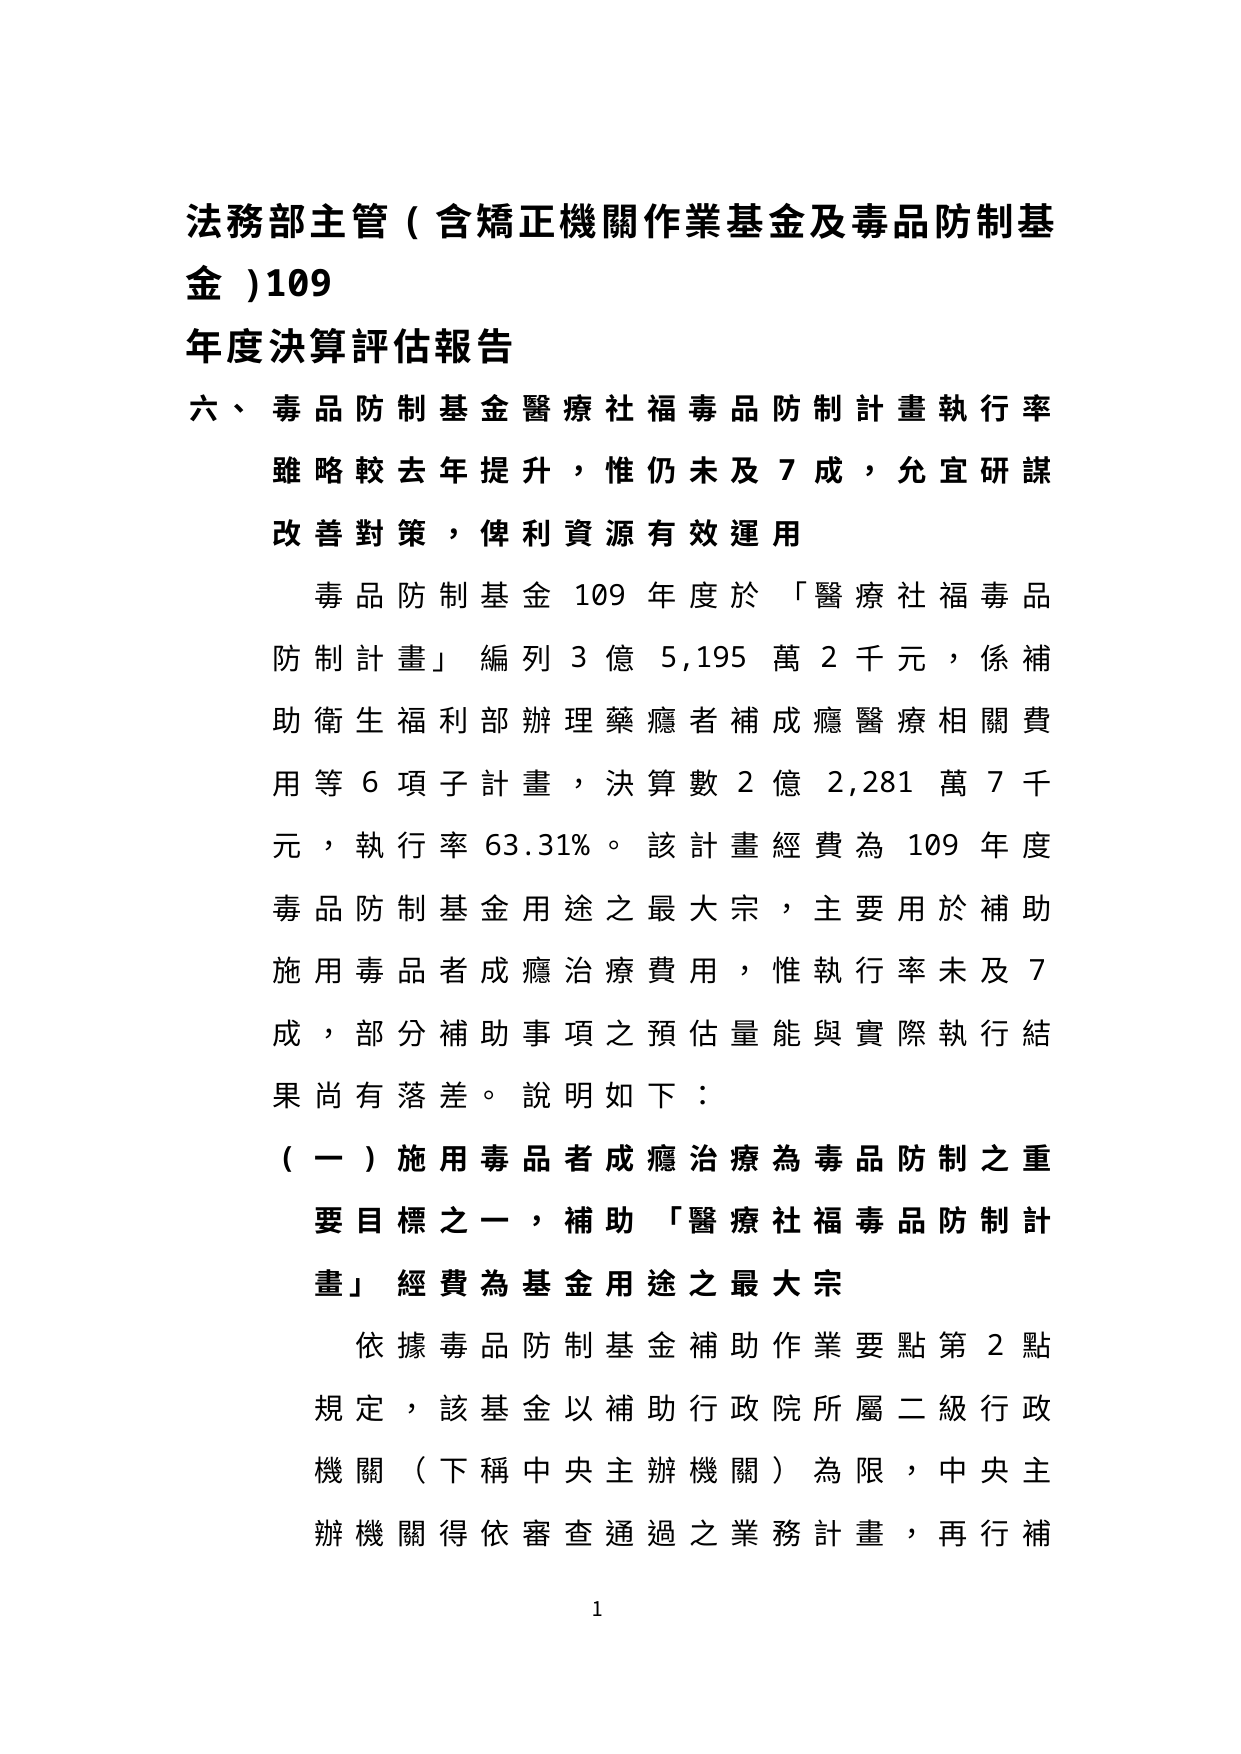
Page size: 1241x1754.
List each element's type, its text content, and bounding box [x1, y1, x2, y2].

text 法務部主管(含矯正機關作業基金及毒品防制基金)109 [183, 177, 1058, 302]
text 依據毒品防制基金補助作業要點第2點規定，該基金以補助行政院所屬二級行政機關（下稱中央主辦機關）為限，中央主辦機關得依審查通過之業務計畫，再行補助機關、直轄市、縣（市）政府、學校或民間團體（機構）等辦理毒品防制工作。109年度毒品防制基金辦理方向包含復歸社會、施用毒品者成癮治療及解決少年毒品問題，爰毒品防制基金管理會經審查後，對於衛生福利部提報之「醫療社福毒品防制計畫」核定補助3億5,195萬2千元，占基金用途4億7,125萬5千元之74.68%。109年度該計畫包含「強化醫療端新興濫用藥物監測機制計畫」、「藥癮者成癮醫療相關費用」、「矯正機關整合性藥癮治療方案暨品質提升計畫」、「藥癮個案多元社區復建服務模式暨品質提升計畫」、「藥癮者家庭支持服務及資源培力計畫」及「兒少拒毒預防個案輔導及家長親職教育計畫」等6項子計畫；其中除「藥癮個案多元社區復建服務模式暨品質提升計畫」外，均係延續108年度計畫繼續辦理。 [271, 1302, 1058, 1552]
text 年度決算評估報告 [183, 302, 1058, 365]
text 毒品防制基金109年度於「醫療社福毒品防制計畫」編列3億5,195萬2千元，係補助衛生福利部辦理藥癮者補成癮醫療相關費用等6項子計畫，決算數2億2,281萬7千元，執行率63.31%。該計畫經費為109年度毒品防制基金用途之最大宗，主要用於補助施用毒品者成癮治療費用，惟執行率未及7成，部分補助事項之預估量能與實際執行結果尚有落差。說明如下： [242, 552, 1058, 1115]
text (一)施用毒品者成癮治療為毒品防制之重要目標之一，補助「醫療社福毒品防制計畫」經費為基金用途之最大宗 [242, 1115, 1058, 1302]
text 六、毒品防制基金醫療社福毒品防制計畫執行率雖略較去年提升，惟仍未及7成，允宜研謀改善對策，俾利資源有效運用 [183, 365, 1058, 552]
